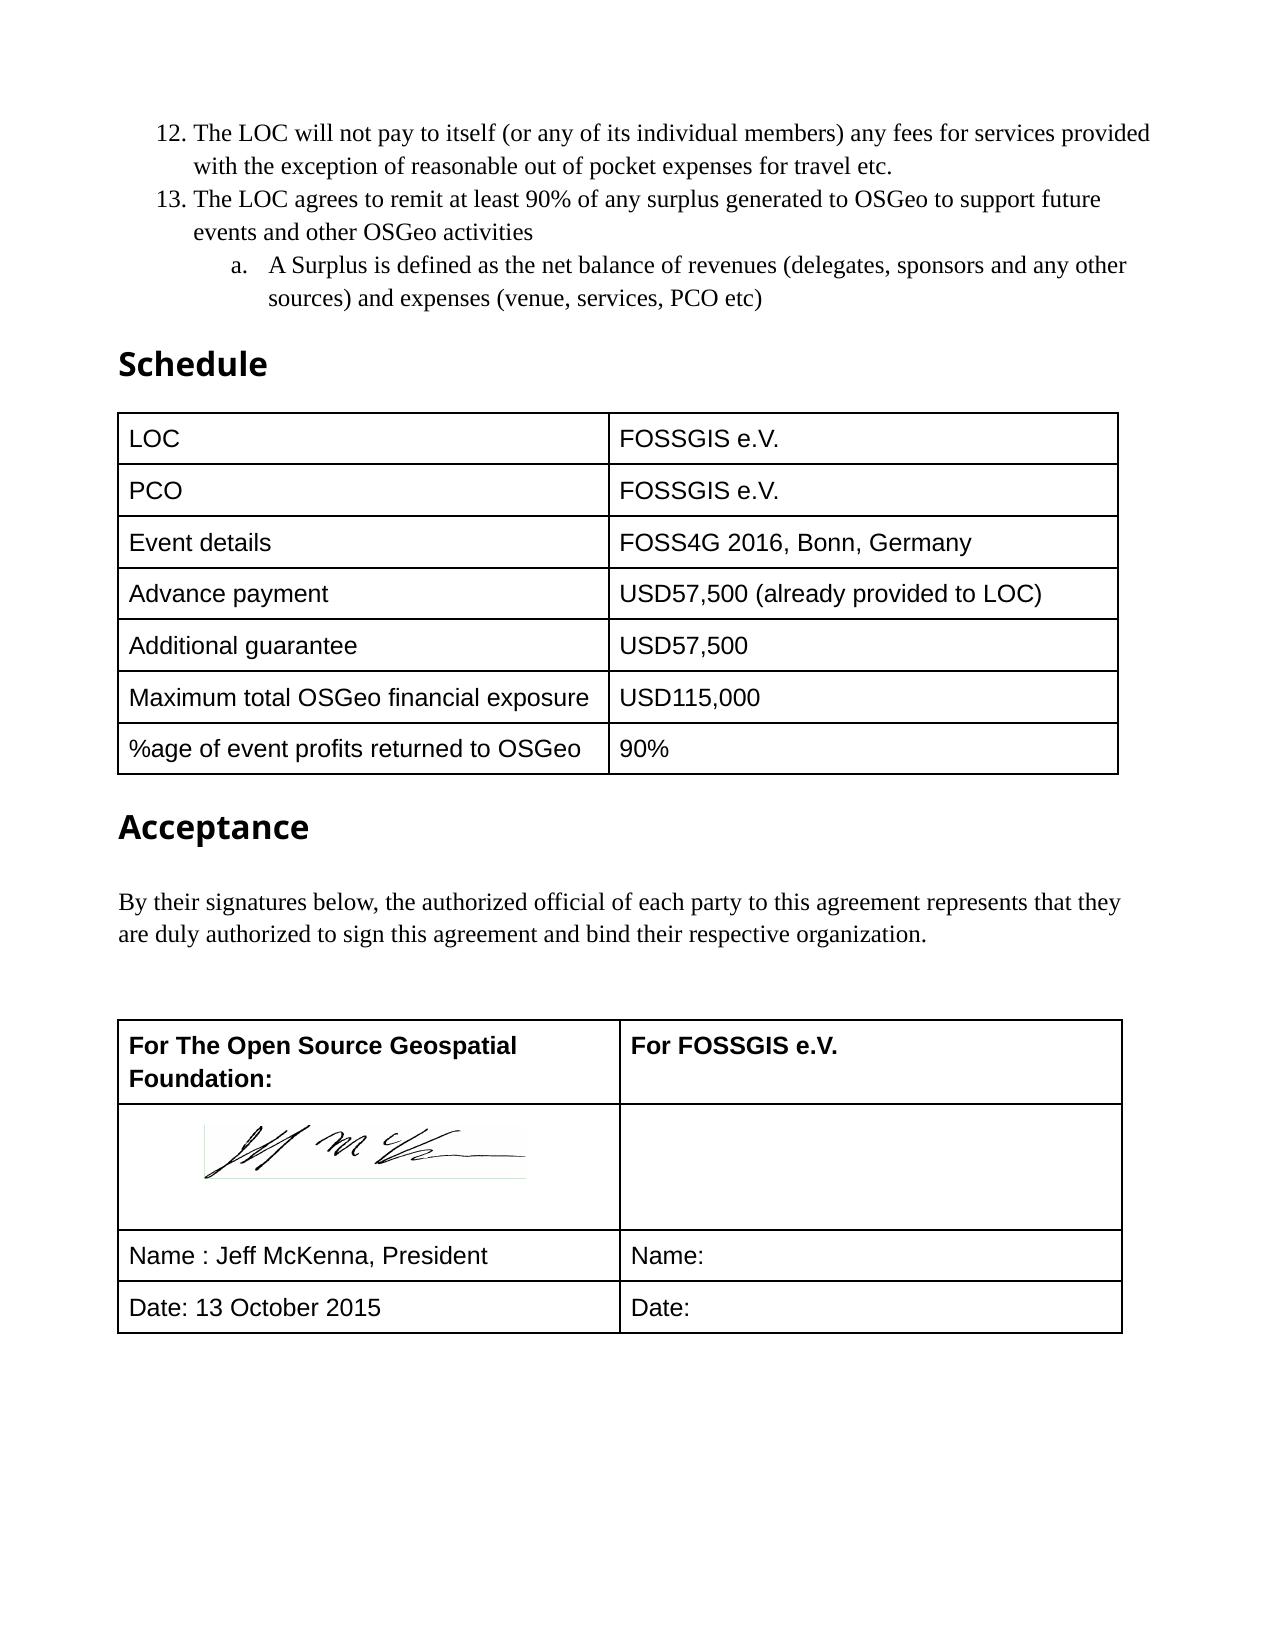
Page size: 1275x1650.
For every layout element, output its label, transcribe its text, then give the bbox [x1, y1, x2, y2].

table_cell FOSSGIS e.V. [610, 465, 1117, 515]
table_cell USD57,500 [610, 620, 1117, 670]
table_cell %age of event profits returned to OSGeo [119, 724, 608, 773]
subtitle Acceptance [118, 804, 1157, 849]
table_cell Date: 13 October 2015 [119, 1282, 619, 1332]
text By their signatures below, the authorized official of each party to this agreement represents that they are duly authorized to sign this agreement and bind their respective organization. [118, 887, 1157, 948]
table_cell 90% [610, 724, 1117, 773]
table_cell [621, 1105, 1121, 1228]
table_cell FOSS4G 2016, Bonn, Germany [610, 517, 1117, 567]
list The LOC agrees to remit at least 90% of any surplus generated to OSGeo to support future events and other OSGeo activities [156, 184, 1157, 246]
table_cell PCO [119, 465, 608, 515]
subtitle Schedule [118, 341, 1157, 387]
table_cell [119, 1105, 619, 1228]
table_header For FOSSGIS e.V. [621, 1021, 1121, 1103]
table_header For The Open Source Geospatial Foundation: [119, 1021, 619, 1103]
table_cell USD115,000 [610, 672, 1117, 722]
table_cell Advance payment [119, 569, 608, 618]
table_cell Name : Jeff McKenna, President [119, 1231, 619, 1280]
table_cell Maximum total OSGeo financial exposure [119, 672, 608, 722]
table_header FOSSGIS e.V. [610, 414, 1117, 463]
table_cell Additional guarantee [119, 620, 608, 670]
table_header LOC [119, 414, 608, 463]
table_cell Date: [621, 1282, 1121, 1332]
table_cell Event details [119, 517, 608, 567]
list The LOC will not pay to itself (or any of its individual members) any fees for services provided with the exception of reasonable out of pocket expenses for travel etc. [156, 118, 1157, 180]
table_cell USD57,500 (already provided to LOC) [610, 569, 1117, 618]
table_cell Name: [621, 1231, 1121, 1280]
picture [184, 1115, 554, 1190]
list A Surplus is defined as the net balance of revenues (delegates, sponsors and any other sources) and expenses (venue, services, PCO etc) [231, 250, 1157, 312]
